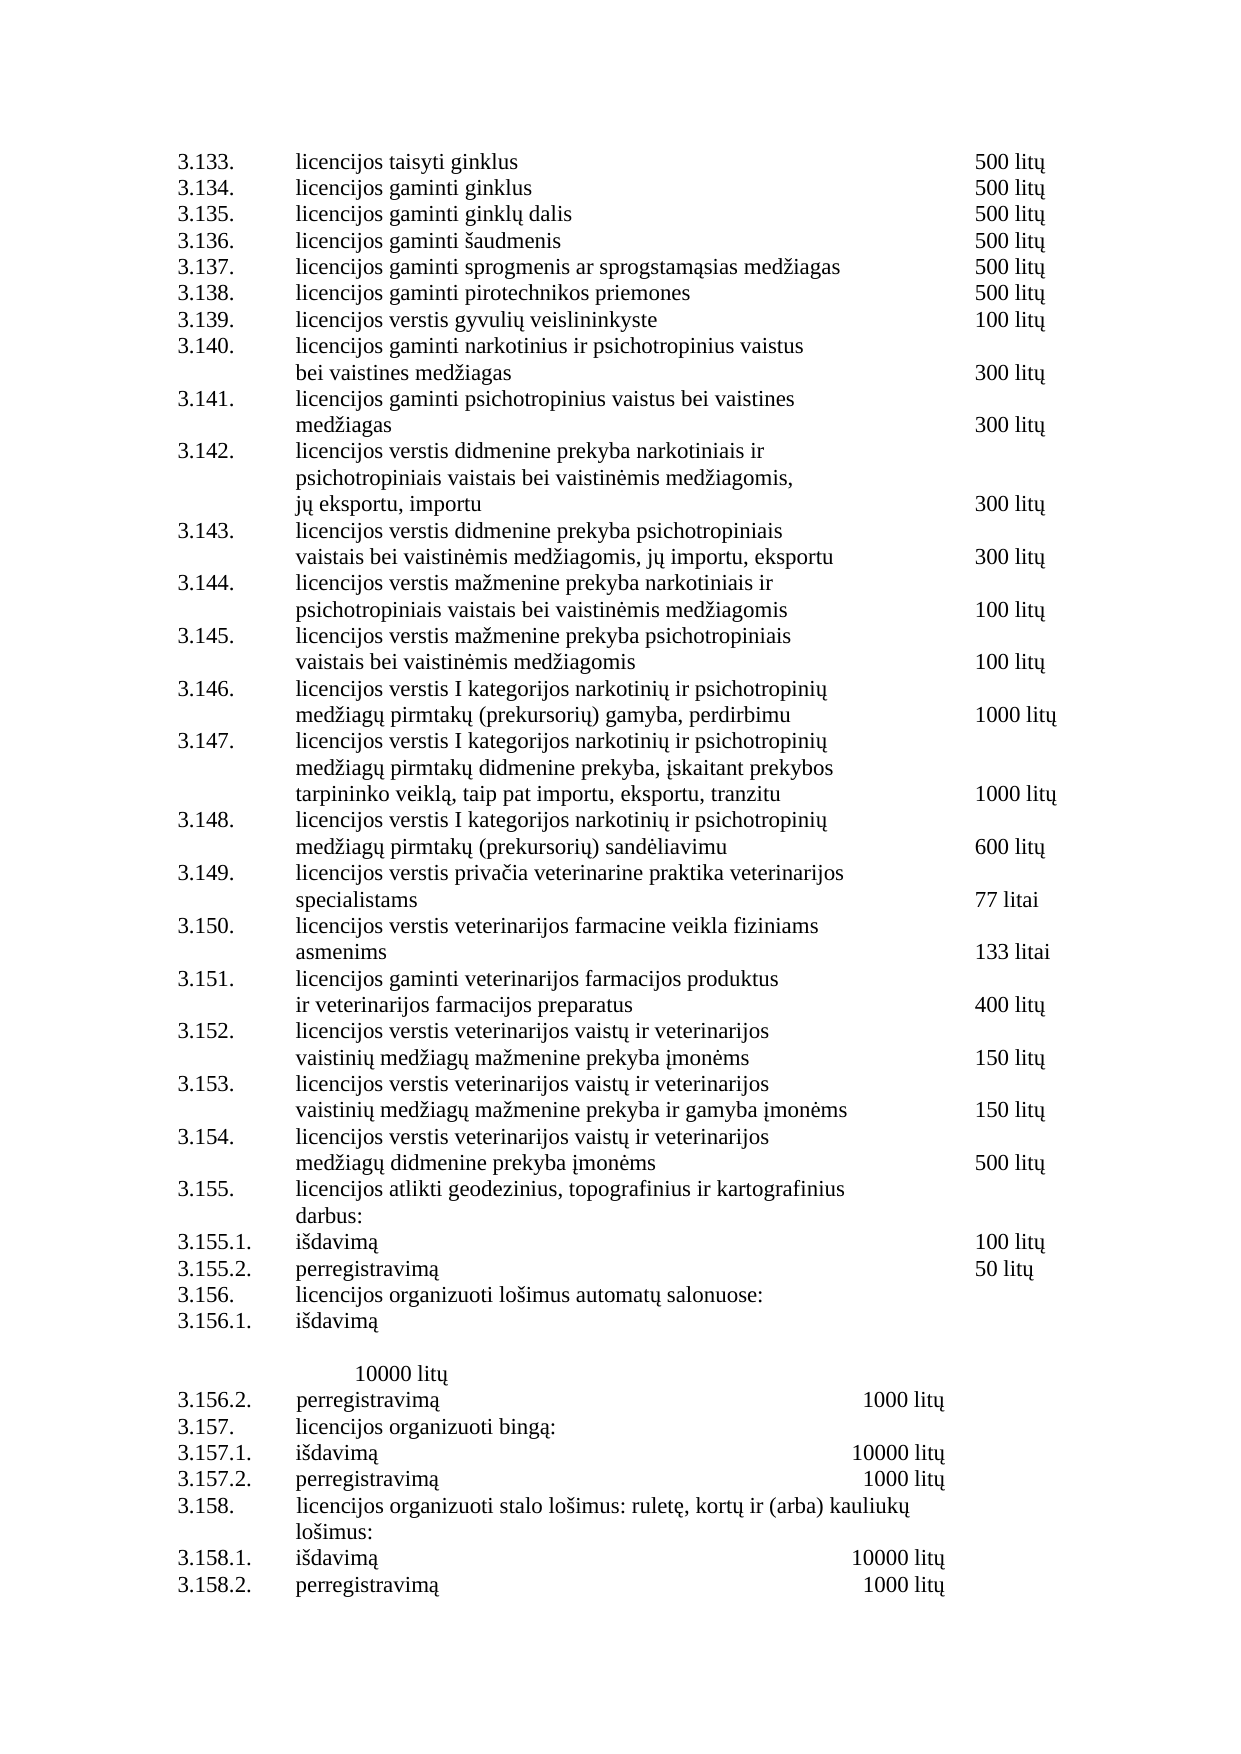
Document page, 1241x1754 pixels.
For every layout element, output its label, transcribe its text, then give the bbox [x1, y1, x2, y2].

text 3.134. licencijos gaminti ginklus 500 litų [177, 174, 1122, 200]
text 3.141. licencijos gaminti psichotropinius vaistus bei vaistines medžiagas 300 litų [177, 385, 1122, 438]
text 3.150. licencijos verstis veterinarijos farmacine veikla fiziniams asmenims 133 litai [177, 912, 1122, 965]
text 3.137. licencijos gaminti sprogmenis ar sprogstamąsias medžiagas 500 litų [177, 253, 1122, 279]
text 3.156. licencijos organizuoti lošimus automatų salonuose: [177, 1281, 945, 1307]
text 3.155.2. perregistravimą 50 litų [177, 1254, 1122, 1281]
text 3.148. licencijos verstis I kategorijos narkotinių ir psichotropinių medžiagų pirmtakų (prekursorių) sandėliavimu 600 litų [177, 807, 1122, 859]
text 3.156.1. išdavimą 10000 litų [177, 1307, 974, 1386]
text 3.149. licencijos verstis privačia veterinarine praktika veterinarijos specialistams 77 litai [177, 859, 1122, 912]
text 3.143. licencijos verstis didmenine prekyba psichotropiniais vaistais bei vaistinėmis medžiagomis, jų importu, eksportu 300 litų [177, 517, 1122, 569]
text 3.157. licencijos organizuoti bingą: [177, 1413, 945, 1439]
list licencijos organizuoti stalo lošimus: ruletę, kortų ir (arba) kauliukų [177, 1492, 945, 1518]
text 3.157.2. perregistravimą 1000 litų [177, 1465, 945, 1492]
text lošimus: [177, 1518, 945, 1544]
text 3.135. licencijos gaminti ginklų dalis 500 litų [177, 200, 1122, 227]
text 3.138. licencijos gaminti pirotechnikos priemones 500 litų [177, 279, 1122, 306]
text 3.158.1. išdavimą 10000 litų [177, 1544, 945, 1571]
text 3.158.2. perregistravimą 1000 litų [177, 1571, 945, 1597]
text 3.152. licencijos verstis veterinarijos vaistų ir veterinarijos vaistinių medžiagų mažmenine prekyba įmonėms 150 litų [177, 1017, 1122, 1070]
text 3.155.1. išdavimą 100 litų [177, 1228, 1122, 1254]
text 3.157.1. išdavimą 10000 litų [177, 1439, 945, 1465]
text 3.139. licencijos verstis gyvulių veislininkyste 100 litų [177, 306, 1122, 332]
text 3.133. licencijos taisyti ginklus 500 litų [177, 148, 1122, 174]
text 3.144. licencijos verstis mažmenine prekyba narkotiniais ir psichotropiniais vaistais bei vaistinėmis medžiagomis 100 litų [177, 569, 1122, 622]
text 3.140. licencijos gaminti narkotinius ir psichotropinius vaistus bei vaistines medžiagas 300 litų [177, 332, 1122, 385]
text 3.136. licencijos gaminti šaudmenis 500 litų [177, 227, 1122, 253]
text 3.153. licencijos verstis veterinarijos vaistų ir veterinarijos vaistinių medžiagų mažmenine prekyba ir gamyba įmonėms 150 litų [177, 1070, 1122, 1123]
text 3.151. licencijos gaminti veterinarijos farmacijos produktus ir veterinarijos farmacijos preparatus 400 litų [177, 965, 1122, 1017]
text 3.145. licencijos verstis mažmenine prekyba psichotropiniais vaistais bei vaistinėmis medžiagomis 100 litų [177, 622, 1122, 675]
text 3.142. licencijos verstis didmenine prekyba narkotiniais ir psichotropiniais vaistais bei vaistinėmis medžiagomis, jų eksportu, importu 300 litų [177, 438, 1122, 517]
list perregistravimą 1000 litų [177, 1386, 1093, 1413]
text 3.154. licencijos verstis veterinarijos vaistų ir veterinarijos medžiagų didmenine prekyba įmonėms 500 litų [177, 1123, 1122, 1176]
text 3.147. licencijos verstis I kategorijos narkotinių ir psichotropinių medžiagų pirmtakų didmenine prekyba, įskaitant prekybos tarpininko veiklą, taip pat importu, eksportu, tranzitu 1000 litų [177, 727, 1122, 807]
text 3.146. licencijos verstis I kategorijos narkotinių ir psichotropinių medžiagų pirmtakų (prekursorių) gamyba, perdirbimu 1000 litų [177, 675, 1122, 727]
text 3.155. licencijos atlikti geodezinius, topografinius ir kartografinius darbus: [177, 1176, 1122, 1228]
